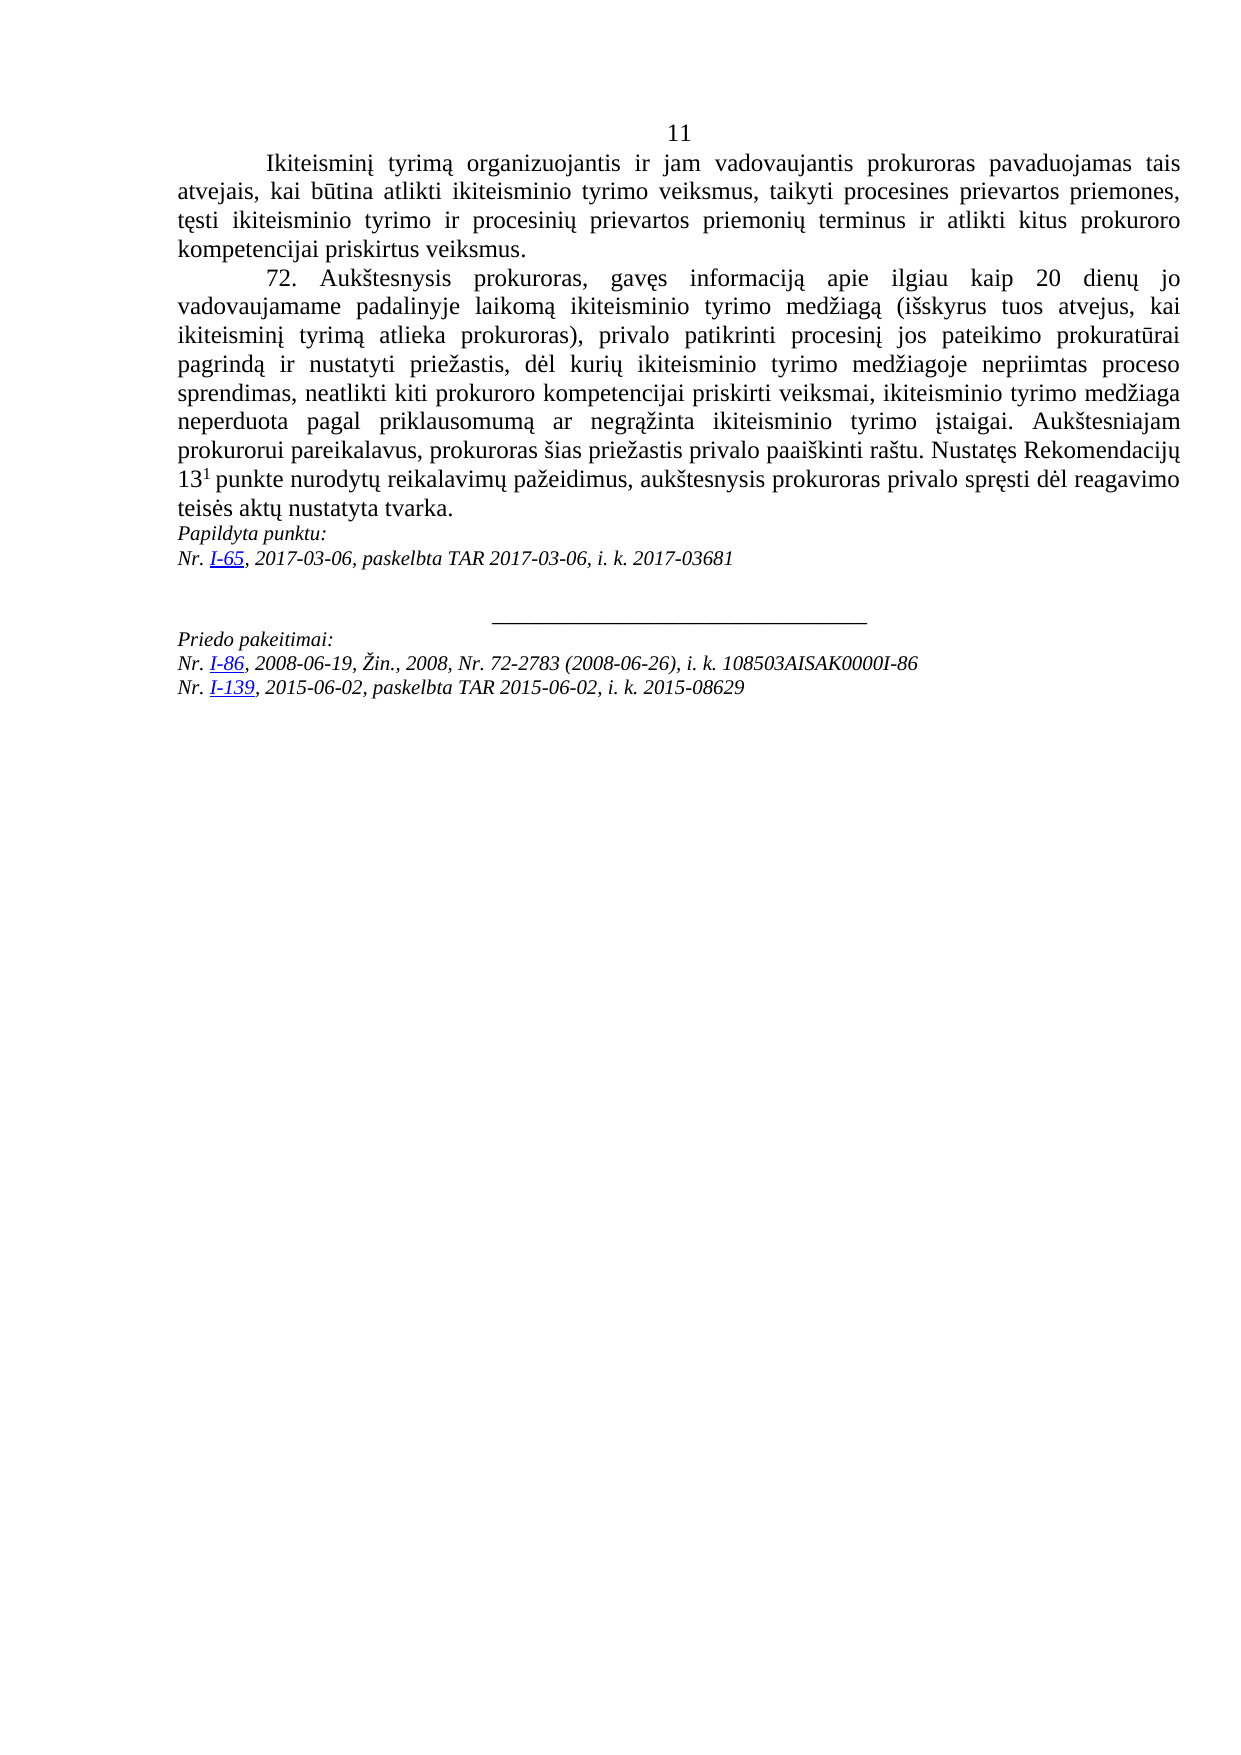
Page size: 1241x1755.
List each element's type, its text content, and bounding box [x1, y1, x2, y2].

text Nr. I-139, 2015-06-02, paskelbta TAR 2015-06-02, i. k. 2015-08629 [177, 675, 1181, 699]
text Ikiteisminį tyrimą organizuojantis ir jam vadovaujantis prokuroras pavaduojamas tais atvejais, kai būtina atlikti ikiteisminio tyrimo veiksmus, taikyti procesines prievartos priemones, tęsti ikiteisminio tyrimo ir procesinių prievartos priemonių terminus ir atlikti kitus prokuroro kompetencijai priskirtus veiksmus. [177, 148, 1181, 263]
text Nr. I-65, 2017-03-06, paskelbta TAR 2017-03-06, i. k. 2017-03681 [177, 545, 1181, 569]
text Nr. I-86, 2008-06-19, Žin., 2008, Nr. 72-2783 (2008-06-26), i. k. 108503AISAK0000I-86 [177, 651, 1181, 675]
text ______________________________ [177, 598, 1181, 627]
text Priedo pakeitimai: [177, 627, 1181, 651]
text Papildyta punktu: [177, 521, 1181, 545]
text 72. Aukštesnysis prokuroras, gavęs informaciją apie ilgiau kaip 20 dienų jo vadovaujamame padalinyje laikomą ikiteisminio tyrimo medžiagą (išskyrus tuos atvejus, kai ikiteisminį tyrimą atlieka prokuroras), privalo patikrinti procesinį jos pateikimo prokuratūrai pagrindą ir nustatyti priežastis, dėl kurių ikiteisminio tyrimo medžiagoje nepriimtas proceso sprendimas, neatlikti kiti prokuroro kompetencijai priskirti veiksmai, ikiteisminio tyrimo medžiaga neperduota pagal priklausomumą ar negrąžinta ikiteisminio tyrimo įstaigai. Aukštesniajam prokurorui pareikalavus, prokuroras šias priežastis privalo paaiškinti raštu. Nustatęs Rekomendacijų 131 punkte nurodytų reikalavimų pažeidimus, aukštesnysis prokuroras privalo spręsti dėl reagavimo teisės aktų nustatyta tvarka. [177, 263, 1181, 521]
